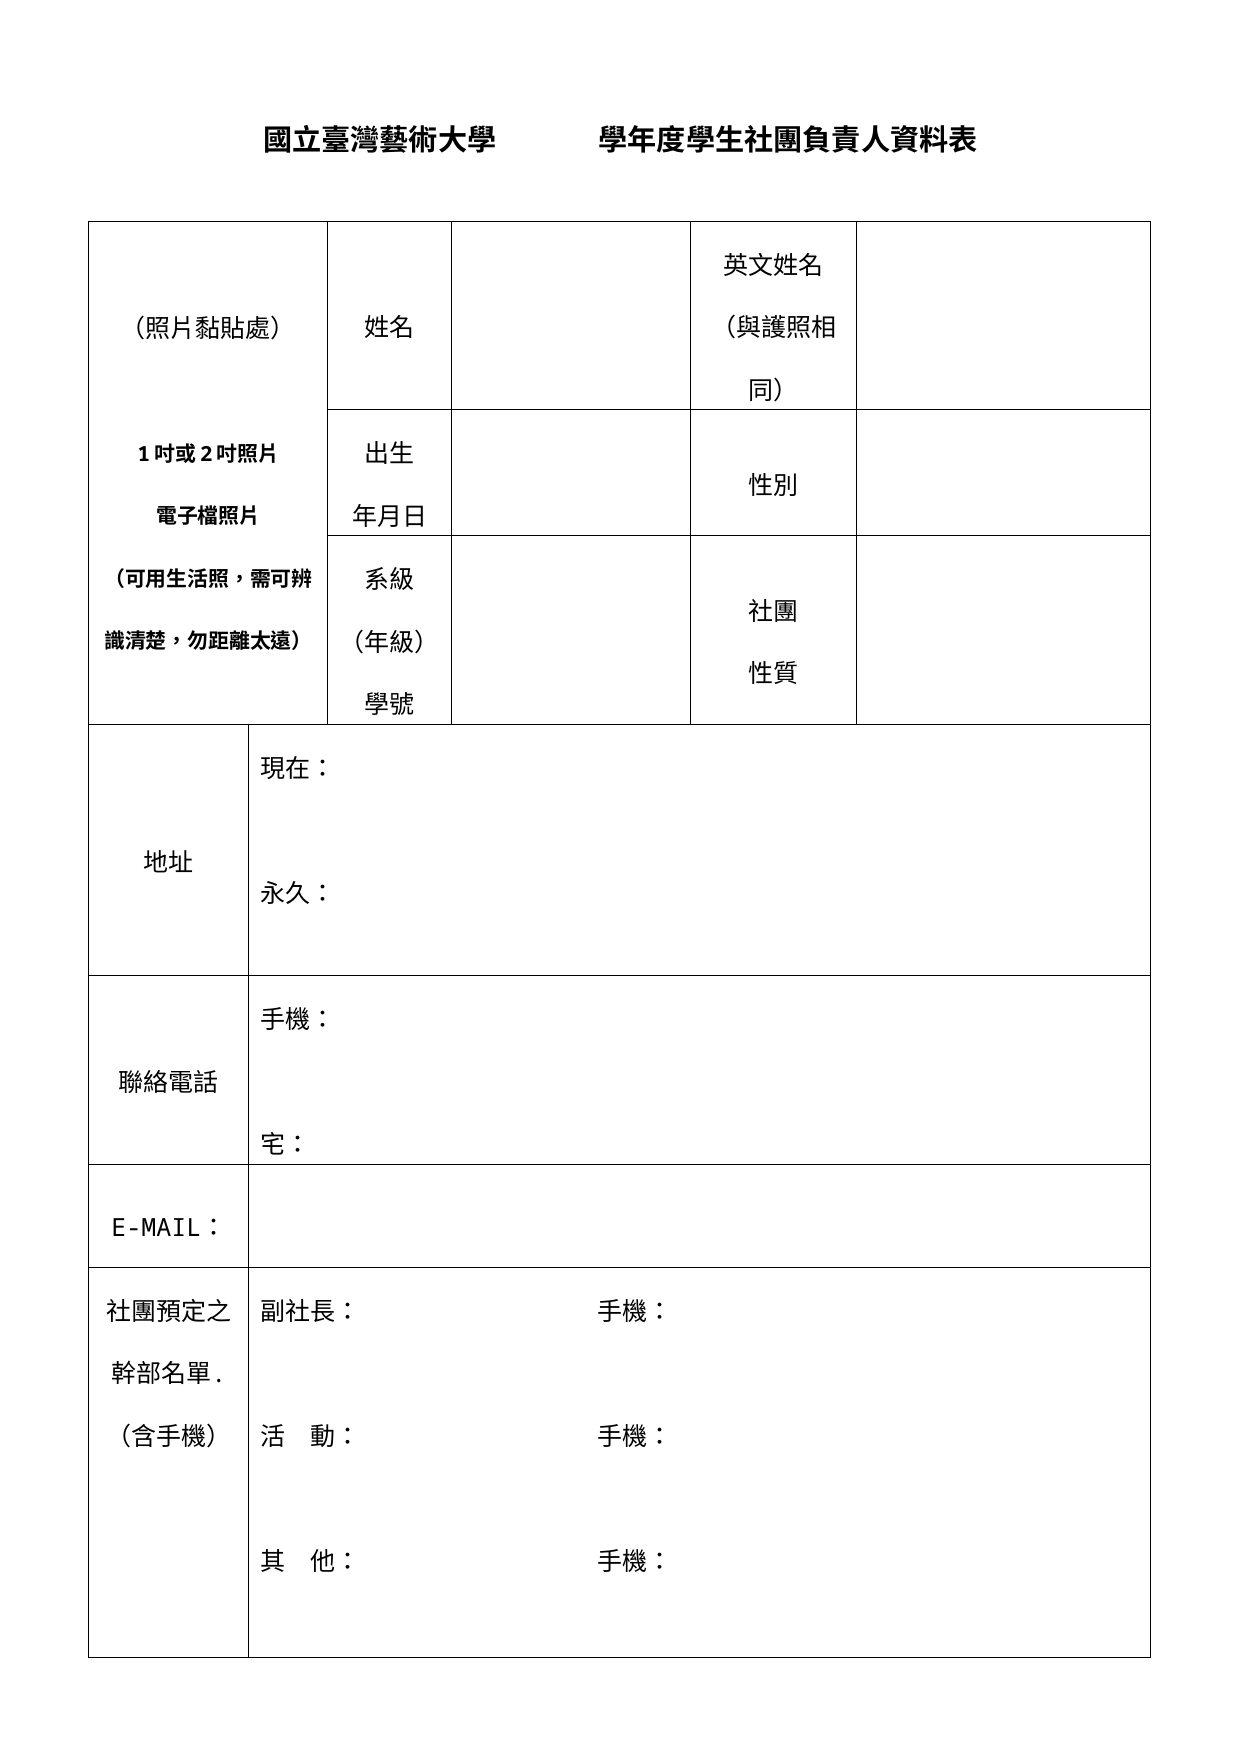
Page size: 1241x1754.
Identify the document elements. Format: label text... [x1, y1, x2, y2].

table_header [452, 222, 690, 409]
table_header [857, 222, 1150, 409]
table_cell 系級 （年級） 學號 [328, 536, 451, 724]
table_header 姓名 [328, 222, 451, 409]
table_cell 出生 年月日 [328, 410, 451, 535]
table_cell 手機： 宅： [249, 976, 1150, 1163]
table_cell [857, 410, 1150, 535]
table_header 英文姓名（與護照相同） [691, 222, 856, 409]
table_cell 副社長： 手機： 活 動： 手機： 其 他： 手機： [249, 1268, 1150, 1657]
table_cell 現在： 永久： [249, 725, 1150, 975]
table_cell 社團 性質 [691, 536, 856, 724]
text 國立臺灣藝術大學 學年度學生社團負責人資料表 [89, 96, 1152, 158]
table_cell 性別 [691, 410, 856, 535]
table_header （照片黏貼處） 1吋或2吋照片 電子檔照片 （可用生活照，需可辨識清楚，勿距離太遠） [89, 222, 327, 724]
table_cell [249, 1165, 1150, 1267]
table_cell [452, 410, 690, 535]
table_cell [452, 536, 690, 724]
table_cell [857, 536, 1150, 724]
table_cell 地址 [89, 725, 248, 975]
table_cell 社團預定之幹部名單.（含手機） [89, 1268, 248, 1657]
table_cell 聯絡電話 [89, 976, 248, 1163]
table_cell E-MAIL： [89, 1165, 248, 1267]
